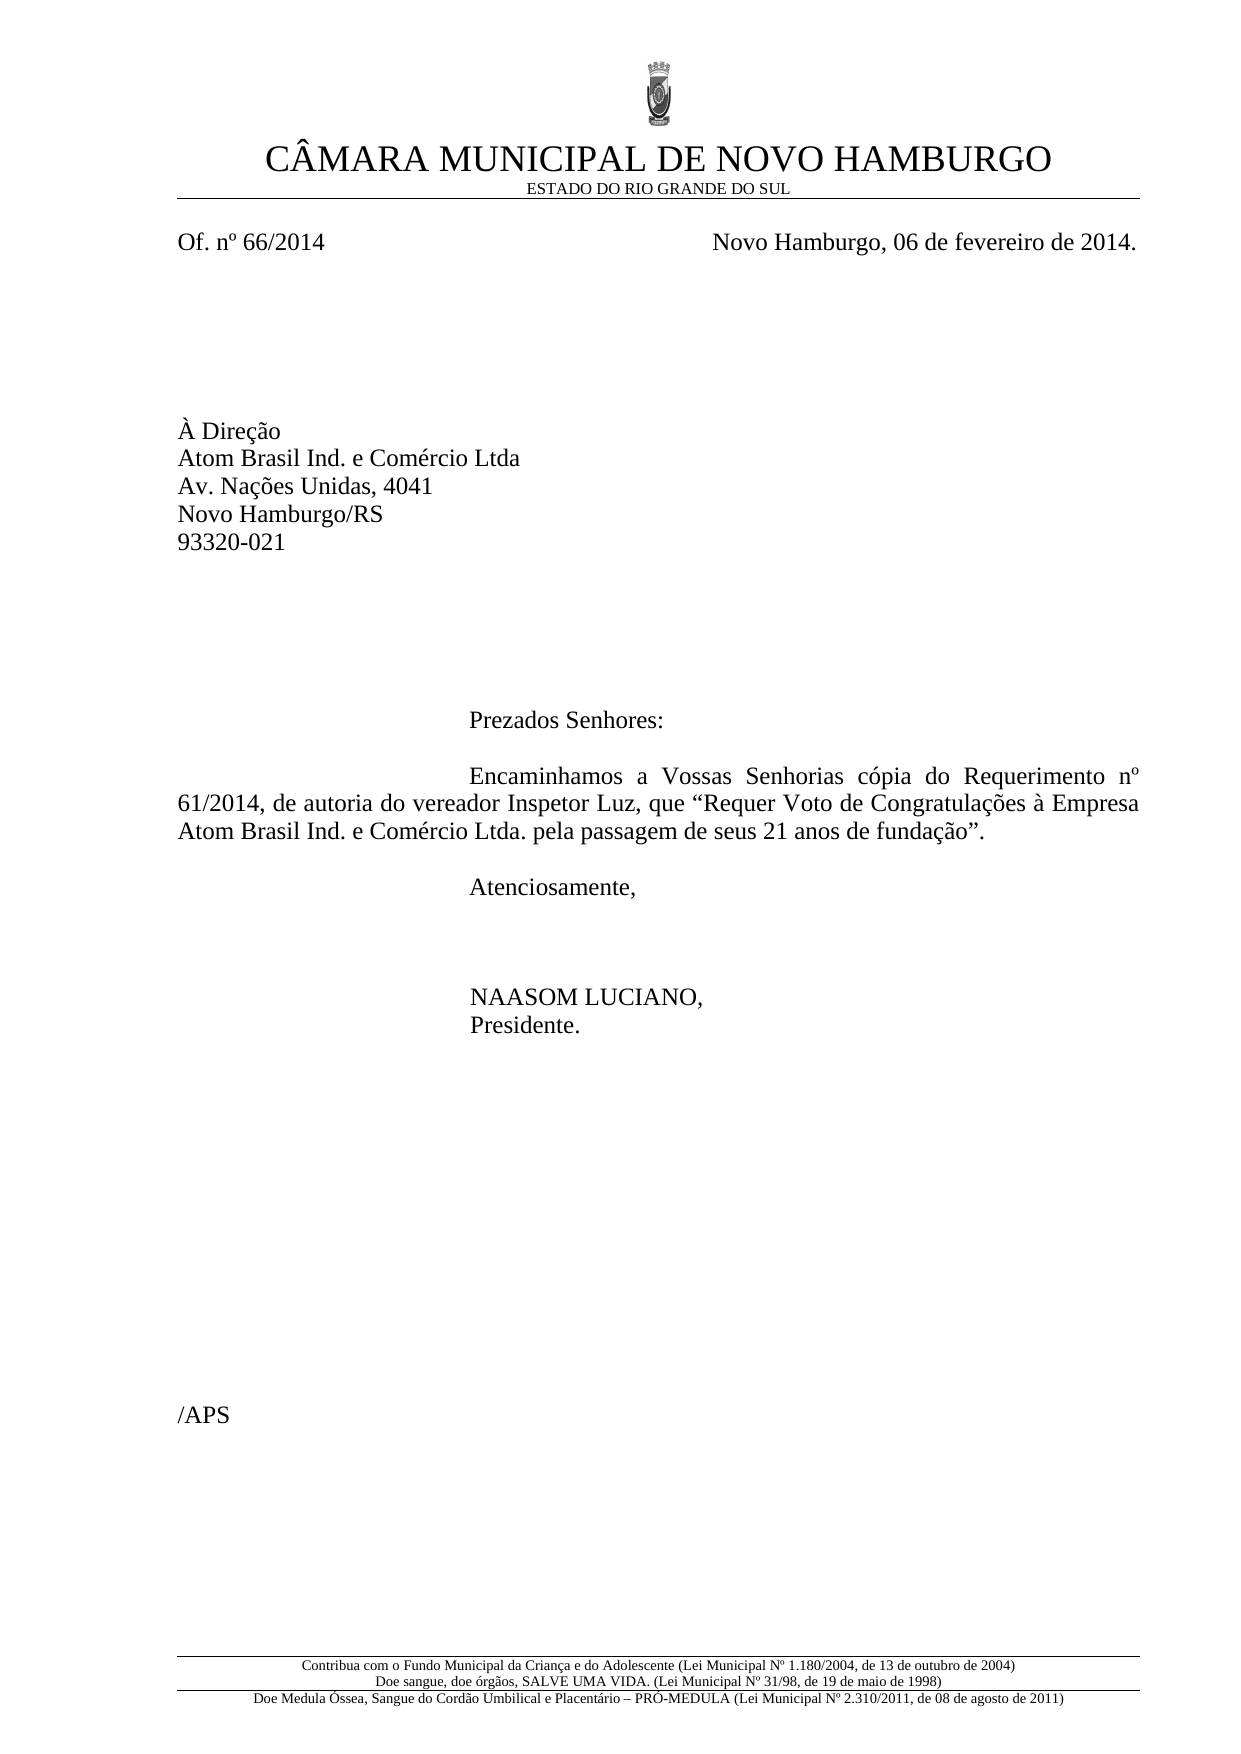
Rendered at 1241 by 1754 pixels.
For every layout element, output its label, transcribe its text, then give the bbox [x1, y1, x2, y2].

text NAASOM LUCIANO, [470, 983, 1140, 1011]
text Av. Nações Unidas, 4041 [177, 472, 1140, 500]
text Atom Brasil Ind. e Comércio Ltda [177, 444, 1140, 472]
text 93320-021 [177, 528, 1140, 555]
text Prezados Senhores: [177, 706, 1140, 734]
text Atenciosamente, [177, 873, 1140, 900]
text Presidente. [470, 1011, 1140, 1039]
text Encaminhamos a Vossas Senhorias cópia do Requerimento nº 61/2014, de autoria do vereador Inspetor Luz, que “Requer Voto de Congratulações à Empresa Atom Brasil Ind. e Comércio Ltda. pela passagem de seus 21 anos de fundação”. [177, 762, 1140, 845]
text À Direção [177, 417, 1140, 444]
text /APS [177, 1401, 1140, 1428]
text Novo Hamburgo/RS [177, 500, 1140, 528]
text Of. nº 66/2014 Novo Hamburgo, 06 de fevereiro de 2014. [177, 228, 1140, 256]
